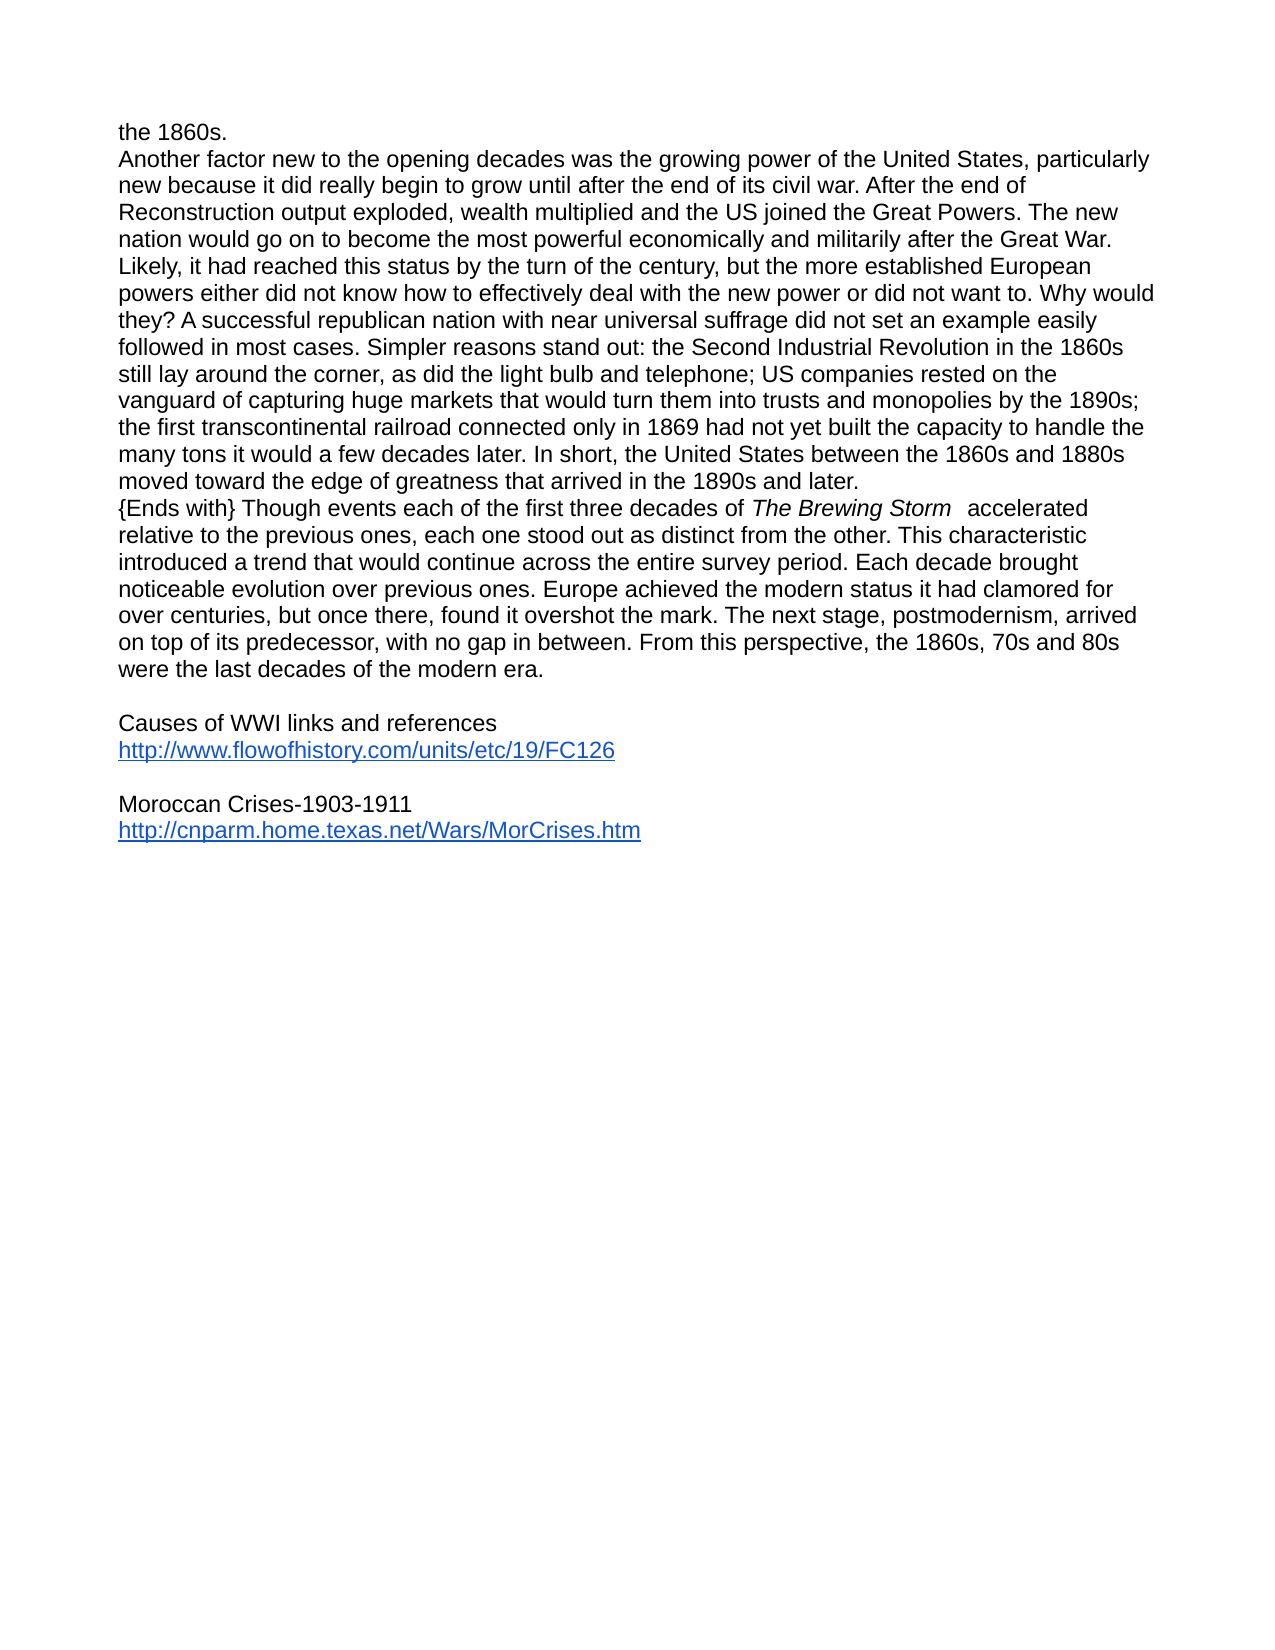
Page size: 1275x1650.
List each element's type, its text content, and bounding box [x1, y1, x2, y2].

text the 1860s. Another factor new to the opening decades was the growing power of the United States, particularly new because it did really begin to grow until after the end of its civil war. After the end of Reconstruction output exploded, wealth multiplied and the US joined the Great Powers. The new nation would go on to become the most powerful economically and militarily after the Great War. Likely, it had reached this status by the turn of the century, but the more established European powers either did not know how to effectively deal with the new power or did not want to. Why would they? A successful republican nation with near universal suffrage did not set an example easily followed in most cases. Simpler reasons stand out: the Second Industrial Revolution in the 1860s still lay around the corner, as did the light bulb and telephone; US companies rested on the vanguard of capturing huge markets that would turn them into trusts and monopolies by the 1890s; the first transcontinental railroad connected only in 1869 had not yet built the capacity to handle the many tons it would a few decades later. In short, the United States between the 1860s and 1880s moved toward the edge of greatness that arrived in the 1890s and later. {Ends with} Though events each of the first three decades of The Brewing Storm accelerated relative to the previous ones, each one stood out as distinct from the other. This characteristic introduced a trend that would continue across the entire survey period. Each decade brought noticeable evolution over previous ones. Europe achieved the modern status it had clamored for over centuries, but once there, found it overshot the mark. The next stage, postmodernism, arrived on top of its predecessor, with no gap in between. From this perspective, the 1860s, 70s and 80s were the last decades of the modern era. Causes of WWI links and references http://www.flowofhistory.com/units/etc/19/FC126 Moroccan Crises-1903-1911 http://cnparm.home.texas.net/Wars/MorCrises.htm [118, 118, 1157, 872]
